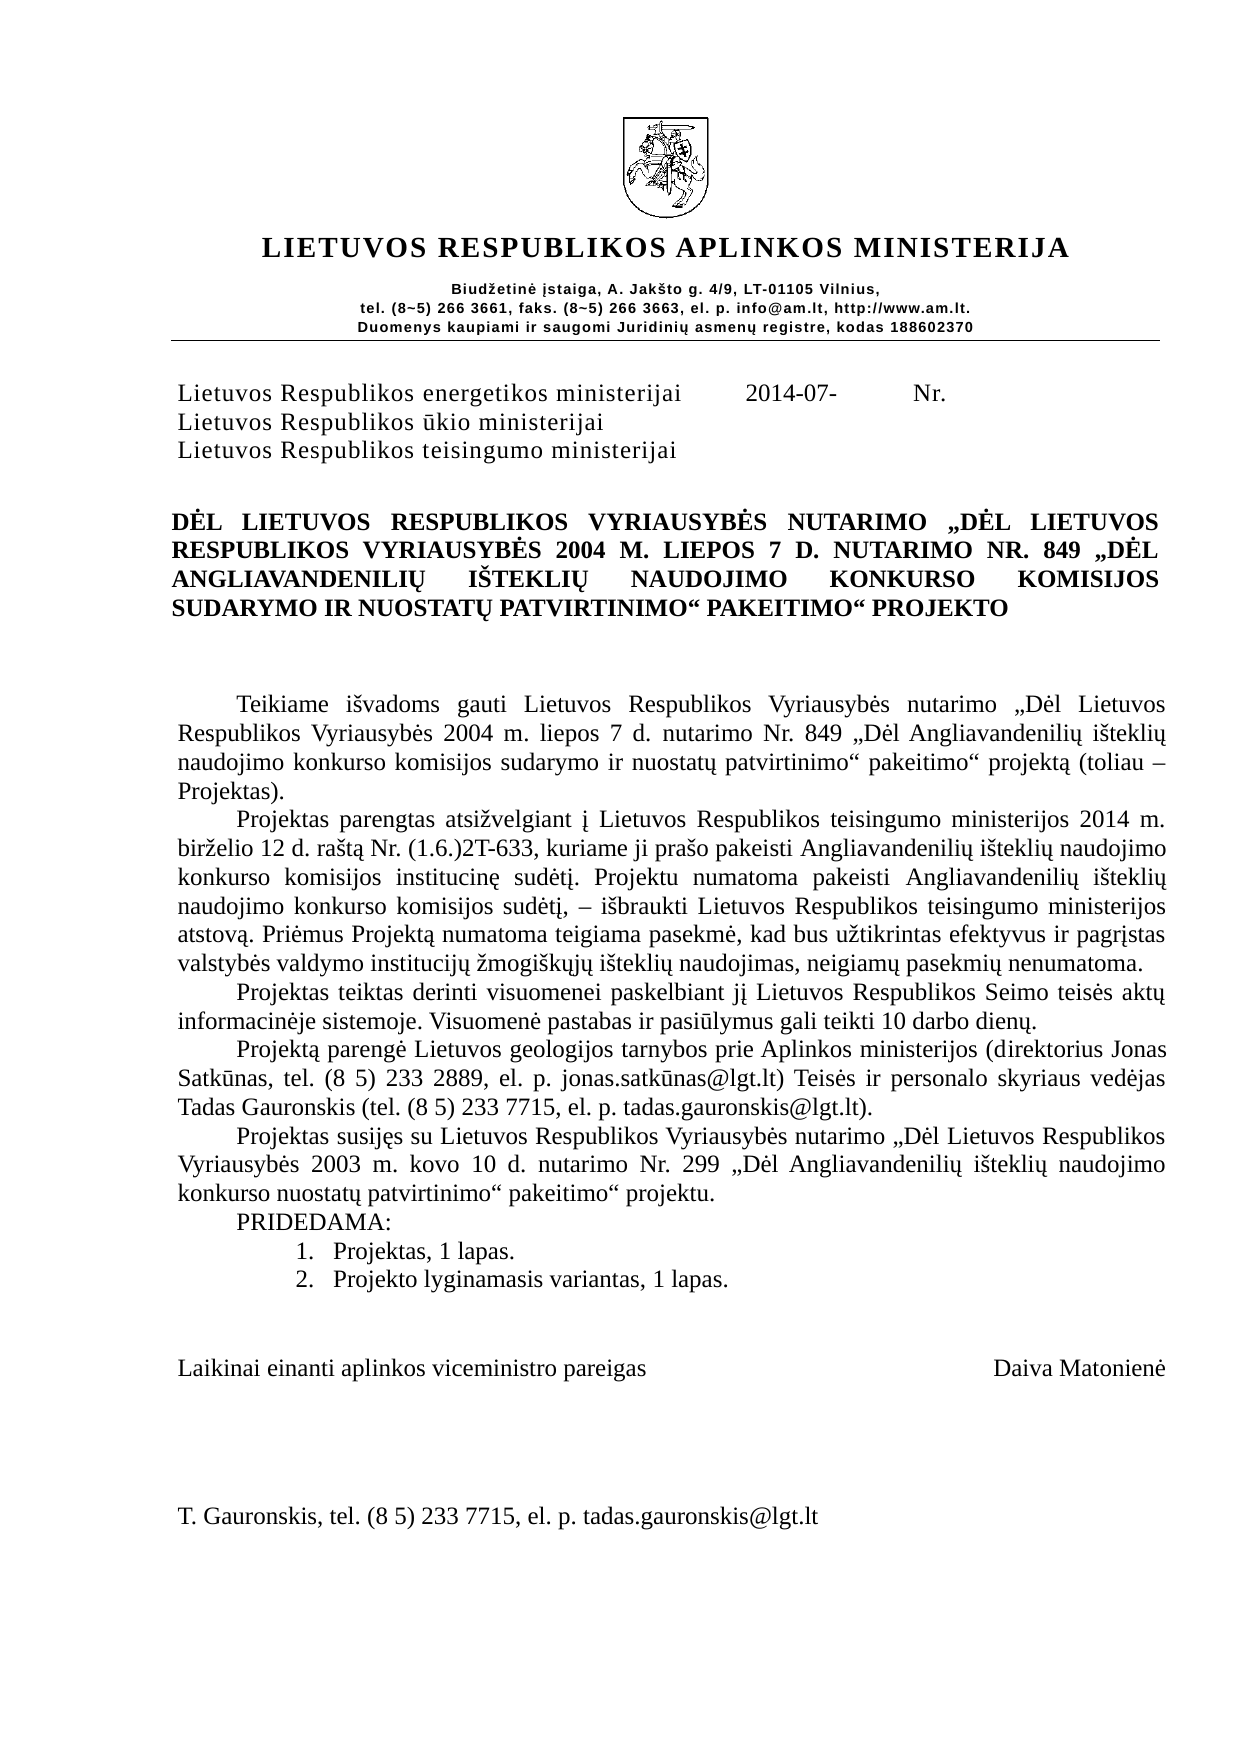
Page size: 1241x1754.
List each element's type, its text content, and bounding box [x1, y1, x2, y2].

table_cell [907, 408, 1167, 416]
text Projektas teiktas derinti visuomenei paskelbiant jį Lietuvos Respublikos Seimo teisės aktų informacinėje sistemoje. Visuomenė pastabas ir pasiūlymus gali teikti 10 darbo dienų. [177, 977, 1167, 1034]
table_cell 2014-07- [740, 372, 907, 408]
table_cell Nr. [907, 372, 1167, 408]
table_header Daiva Matonienė [679, 1351, 1169, 1386]
table_cell [726, 372, 740, 408]
text Projektas susijęs su Lietuvos Respublikos Vyriausybės nutarimo „Dėl Lietuvos Respublikos Vyriausybės 2003 m. kovo 10 d. nutarimo Nr. 299 „Dėl Angliavandenilių išteklių naudojimo konkurso nuostatų patvirtinimo“ pakeitimo“ projektu. [177, 1121, 1167, 1207]
text PRIDEDAMA: [177, 1207, 1167, 1236]
text Projektas parengtas atsižvelgiant į Lietuvos Respublikos teisingumo ministerijos 2014 m. birželio 12 d. raštą Nr. (1.6.)2T-633, kuriame ji prašo pakeisti Angliavandenilių išteklių naudojimo konkurso komisijos institucinę sudėtį. Projektu numatoma pakeisti Angliavandenilių išteklių naudojimo konkurso komisijos sudėtį, – išbraukti Lietuvos Respublikos teisingumo ministerijos atstovą. Priėmus Projektą numatoma teigiama pasekmė, kad bus užtikrintas efektyvus ir pagrįstas valstybės valdymo institucijų žmogiškųjų išteklių naudojimas, neigiamų pasekmių nenumatoma. [177, 804, 1167, 977]
table_cell [740, 408, 907, 416]
table_cell Lietuvos Respublikos energetikos ministerijai Lietuvos Respublikos ūkio ministerijai Lietuvos Respublikos teisingumo ministerijai [171, 372, 726, 504]
list Projekto lyginamasis variantas, 1 lapas. [236, 1264, 1167, 1293]
table_cell [171, 341, 1160, 372]
table_header [1160, 117, 1167, 340]
list Projektas, 1 lapas. [236, 1236, 1167, 1264]
table_cell [1160, 504, 1167, 632]
text Teikiame išvadoms gauti Lietuvos Respublikos Vyriausybės nutarimo „Dėl Lietuvos Respublikos Vyriausybės 2004 m. liepos 7 d. nutarimo Nr. 849 „Dėl Angliavandenilių išteklių naudojimo konkurso komisijos sudarymo ir nuostatų patvirtinimo“ pakeitimo“ projektą (toliau – Projektas). [177, 689, 1167, 804]
table_cell [726, 416, 1167, 504]
table_cell [1160, 340, 1167, 372]
text T. Gauronskis, tel. (8 5) 233 7715, el. p. tadas.gauronskis@lgt.lt [177, 1501, 1167, 1530]
text Projektą parengė Lietuvos geologijos tarnybos prie Aplinkos ministerijos (direktorius Jonas Satkūnas, tel. (8 5) 233 2889, el. p. jonas.satkūnas@lgt.lt) Teisės ir personalo skyriaus vedėjas Tadas Gauronskis (tel. (8 5) 233 7715, el. p. tadas.gauronskis@lgt.lt). [177, 1034, 1167, 1121]
table_cell Į [726, 408, 740, 416]
table_header Laikinai einanti aplinkos viceministro pareigas [177, 1351, 679, 1386]
table_cell DĖL Lietuvos respublikos vyriausybėS NUTARIMo „DĖL LIETUVOS RESPUBLIKOS VYRIAUSYBĖS 2004 m. liepos 7 d. nutarimO Nr. 849 „Dėl Angliavandenilių išteklių naudojimo konkurso komisijos sudarymo ir nuostatų patvirtinimo“ pakeitimo“ projekto [171, 504, 1160, 632]
table_header LIETUVOS RESPUBLIKOS APLINKOS MINISTERIJA Biudžetinė įstaiga, A. Jakšto g. 4/9, LT-01105 Vilnius, tel. (8~5) 266 3661, faks. (8~5) 266 3663, el. p. info@am.lt, http://www.am.lt. Duomenys kaupiami ir saugomi Juridinių asmenų registre, kodas 188602370 [171, 117, 1160, 340]
